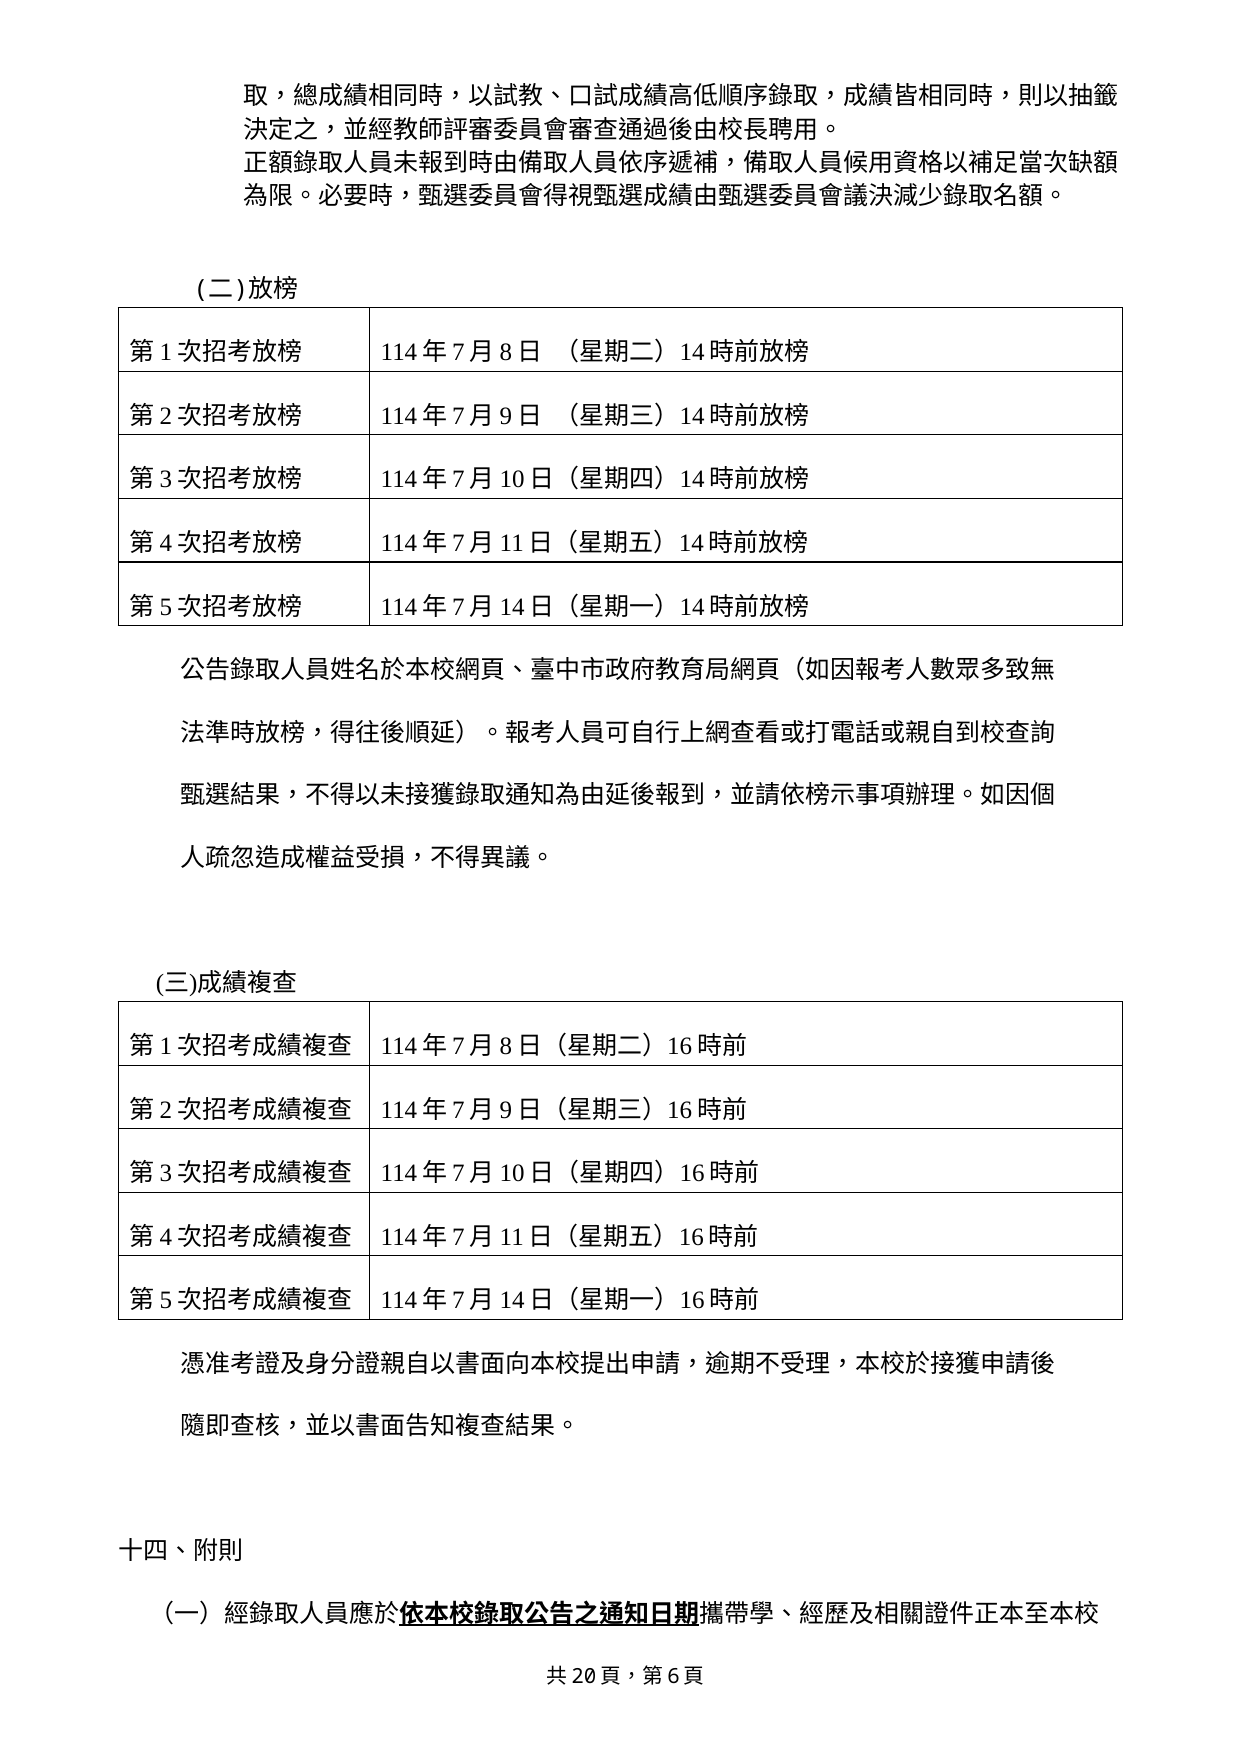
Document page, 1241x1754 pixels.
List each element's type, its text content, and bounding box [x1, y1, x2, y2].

table_cell 114年7月11日（星期五）14時前放榜 [370, 499, 1122, 561]
table_cell 第3次招考成績複查 [119, 1129, 369, 1192]
table_cell 第4次招考成績複查 [119, 1193, 369, 1255]
text (三)成績複查 [118, 938, 1122, 1001]
text 公告錄取人員姓名於本校網頁、臺中市政府教育局網頁（如因報考人數眾多致無 [118, 626, 1122, 688]
table_cell 第2次招考成績複查 [119, 1066, 369, 1128]
table_cell 第5次招考成績複查 [119, 1256, 369, 1319]
text （一）經錄取人員應於依本校錄取公告之通知日期攜帶學、經歷及相關證件正本至本校 [149, 1570, 1122, 1632]
text 法準時放榜，得往後順延）。報考人員可自行上網查看或打電話或親自到校查詢 [118, 688, 1122, 751]
text 隨即查核，並以書面告知複查結果。 [118, 1382, 1122, 1445]
table_cell 第3次招考放榜 [119, 435, 369, 498]
table_cell 114年7月9日（星期三）16時前 [370, 1066, 1122, 1128]
text 甄選結果，不得以未接獲錄取通知為由延後報到，並請依榜示事項辦理。如因個 [118, 751, 1122, 813]
table_header 114年7月8日 （星期二）14時前放榜 [370, 308, 1122, 371]
text 取，總成績相同時，以試教、口試成績高低順序錄取，成績皆相同時，則以抽籤決定之，並經教師評審委員會審查通過後由校長聘用。 [243, 78, 1122, 145]
text 人疏忽造成權益受損，不得異議。 [118, 813, 1122, 876]
text 憑准考證及身分證親自以書面向本校提出申請，逾期不受理，本校於接獲申請後 [118, 1320, 1122, 1382]
table_cell 114年7月9日 （星期三）14時前放榜 [370, 372, 1122, 434]
text 正額錄取人員未報到時由備取人員依序遞補，備取人員候用資格以補足當次缺額為限。必要時，甄選委員會得視甄選成績由甄選委員會議決減少錄取名額。 [243, 145, 1122, 211]
text 十四、附則 [118, 1507, 1122, 1570]
table_header 第1次招考放榜 [119, 308, 369, 371]
table_cell 第2次招考放榜 [119, 372, 369, 434]
table_cell 114年7月14日（星期一）14時前放榜 [370, 563, 1122, 625]
table_header 114年7月8日（星期二）16時前 [370, 1002, 1122, 1064]
table_cell 第5次招考放榜 [119, 563, 369, 625]
table_cell 114年7月11日（星期五）16時前 [370, 1193, 1122, 1255]
table_header 第1次招考成績複查 [119, 1002, 369, 1064]
table_cell 114年7月10日（星期四）16時前 [370, 1129, 1122, 1192]
text (二)放榜 [118, 245, 1122, 307]
table_cell 114年7月10日（星期四）14時前放榜 [370, 435, 1122, 498]
table_cell 第4次招考放榜 [119, 499, 369, 561]
table_cell 114年7月14日（星期一）16時前 [370, 1256, 1122, 1319]
